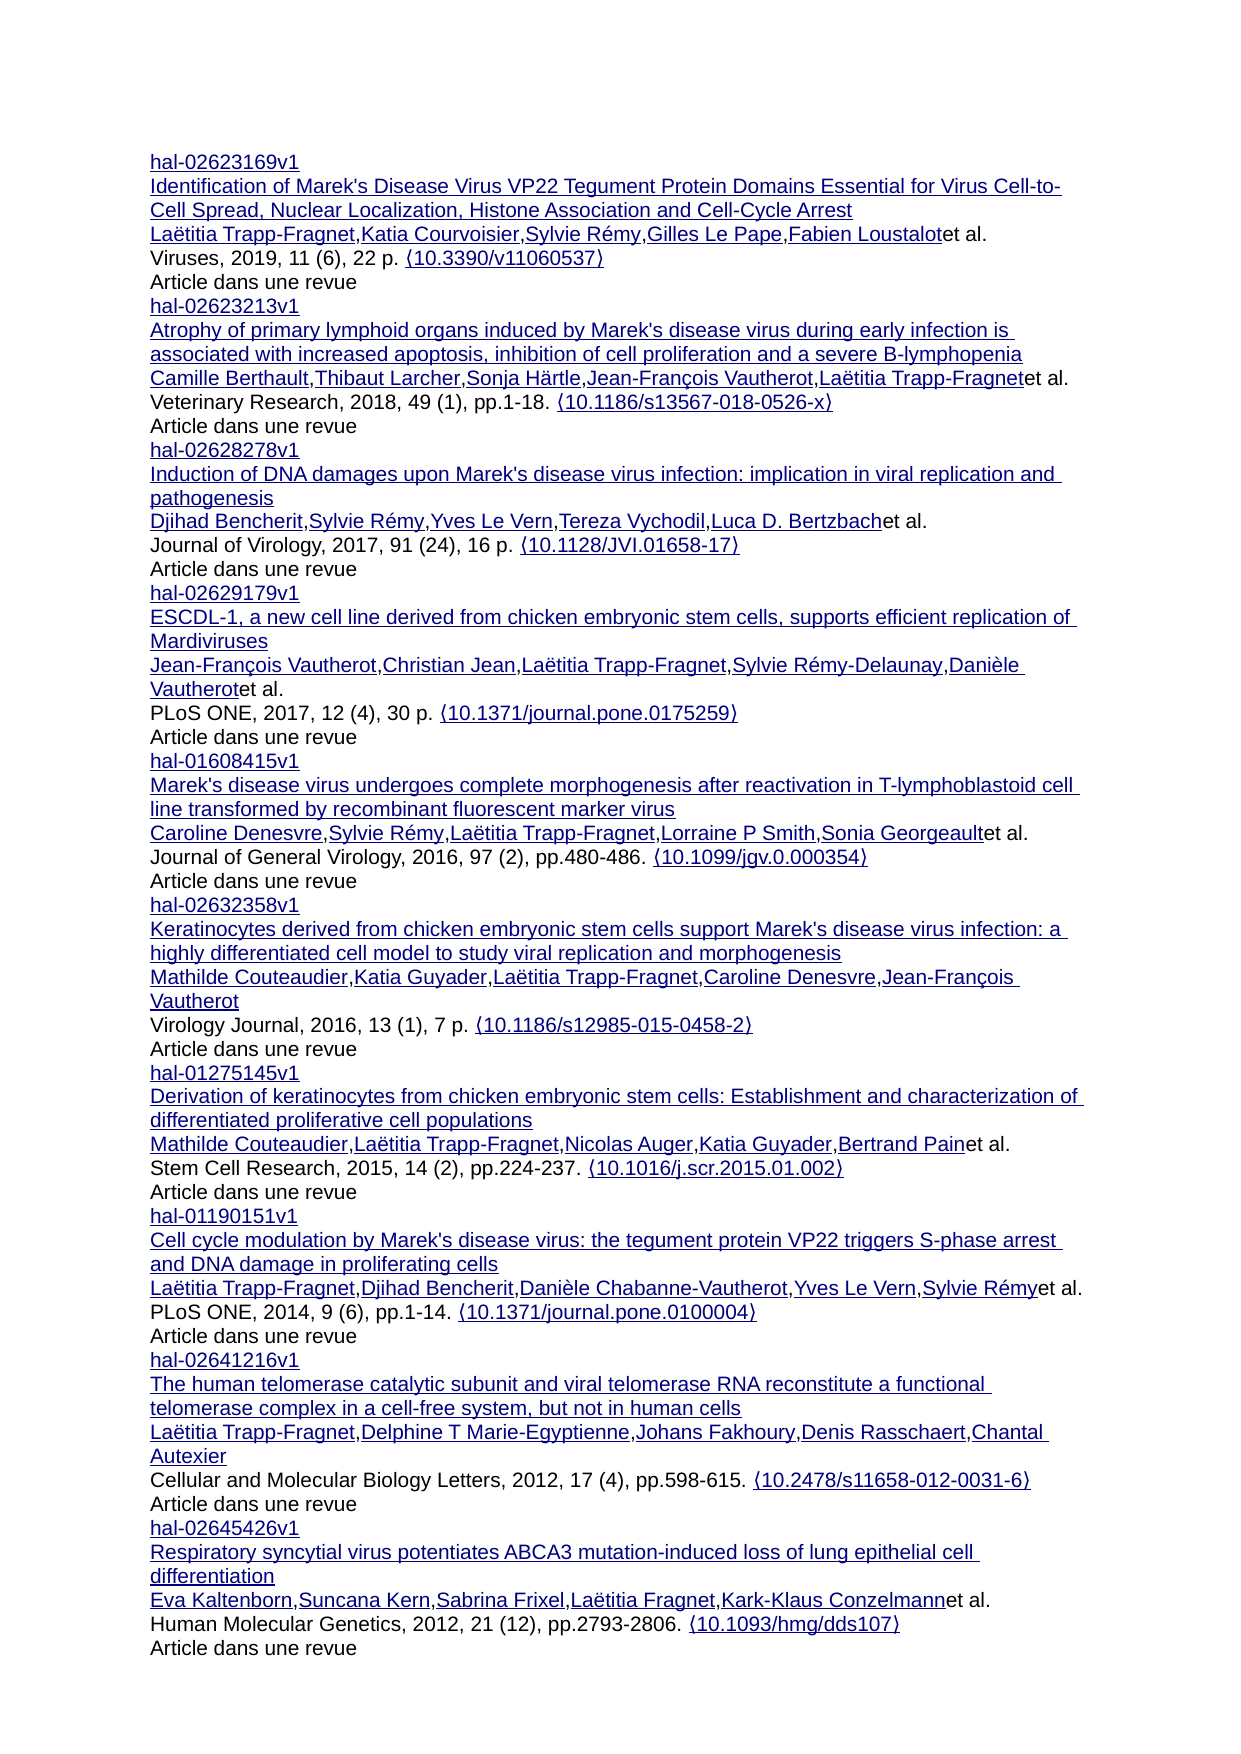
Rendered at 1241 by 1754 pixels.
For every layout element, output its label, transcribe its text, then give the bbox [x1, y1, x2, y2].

table_cell Keratinocytes derived from chicken embryonic stem cells support Marek's disease virus infection: a highly differentiated cell model to study viral replication and morphogenesis Mathilde Couteaudier,Katia Guyader,Laëtitia Trapp-Fragnet,Caroline Denesvre,Jean-François Vautherot Virology Journal, 2016, 13 (1), 7 p. ⟨10.1186/s12985-015-0458-2⟩ Article dans une revue hal-01275145v1 [150, 917, 1090, 1084]
table_cell The human telomerase catalytic subunit and viral telomerase RNA reconstitute a functional telomerase complex in a cell-free system, but not in human cells Laëtitia Trapp-Fragnet,Delphine T Marie-Egyptienne,Johans Fakhoury,Denis Rasschaert,Chantal Autexier Cellular and Molecular Biology Letters, 2012, 17 (4), pp.598-615. ⟨10.2478/s11658-012-0031-6⟩ Article dans une revue hal-02645426v1 [150, 1372, 1090, 1539]
table_cell Respiratory syncytial virus potentiates ABCA3 mutation-induced loss of lung epithelial cell differentiation Eva Kaltenborn,Suncana Kern,Sabrina Frixel,Laëtitia Fragnet,Kark-Klaus Conzelmannet al. Human Molecular Genetics, 2012, 21 (12), pp.2793-2806. ⟨10.1093/hmg/dds107⟩ Article dans une revue [150, 1540, 1090, 1659]
table_cell Marek's disease virus undergoes complete morphogenesis after reactivation in T-lymphoblastoid cell line transformed by recombinant fluorescent marker virus Caroline Denesvre,Sylvie Rémy,Laëtitia Trapp-Fragnet,Lorraine P Smith,Sonia Georgeaultet al. Journal of General Virology, 2016, 97 (2), pp.480-486. ⟨10.1099/jgv.0.000354⟩ Article dans une revue hal-02632358v1 [150, 773, 1090, 917]
table_cell Induction of DNA damages upon Marek's disease virus infection: implication in viral replication and pathogenesis Djihad Bencherit,Sylvie Rémy,Yves Le Vern,Tereza Vychodil,Luca D. Bertzbachet al. Journal of Virology, 2017, 91 (24), 16 p. ⟨10.1128/JVI.01658-17⟩ Article dans une revue hal-02629179v1 [150, 461, 1090, 605]
table_cell ESCDL-1, a new cell line derived from chicken embryonic stem cells, supports efficient replication of Mardiviruses Jean-François Vautherot,Christian Jean,Laëtitia Trapp-Fragnet,Sylvie Rémy-Delaunay,Danièle Vautherotet al. PLoS ONE, 2017, 12 (4), 30 p. ⟨10.1371/journal.pone.0175259⟩ Article dans une revue hal-01608415v1 [150, 605, 1090, 773]
table_cell Identification of Marek's Disease Virus VP22 Tegument Protein Domains Essential for Virus Cell-to-Cell Spread, Nuclear Localization, Histone Association and Cell-Cycle Arrest Laëtitia Trapp-Fragnet,Katia Courvoisier,Sylvie Rémy,Gilles Le Pape,Fabien Loustalotet al. Viruses, 2019, 11 (6), 22 p. ⟨10.3390/v11060537⟩ Article dans une revue hal-02623213v1 [150, 174, 1090, 318]
table_cell Atrophy of primary lymphoid organs induced by Marek's disease virus during early infection is associated with increased apoptosis, inhibition of cell proliferation and a severe B-lymphopenia Camille Berthault,Thibaut Larcher,Sonja Härtle,Jean-François Vautherot,Laëtitia Trapp-Fragnetet al. Veterinary Research, 2018, 49 (1), pp.1-18. ⟨10.1186/s13567-018-0526-x⟩ Article dans une revue hal-02628278v1 [150, 318, 1090, 461]
table_cell Cell cycle modulation by Marek's disease virus: the tegument protein VP22 triggers S-phase arrest and DNA damage in proliferating cells Laëtitia Trapp-Fragnet,Djihad Bencherit,Danièle Chabanne-Vautherot,Yves Le Vern,Sylvie Rémyet al. PLoS ONE, 2014, 9 (6), pp.1-14. ⟨10.1371/journal.pone.0100004⟩ Article dans une revue hal-02641216v1 [150, 1228, 1090, 1372]
table_cell Derivation of keratinocytes from chicken embryonic stem cells: Establishment and characterization of differentiated proliferative cell populations Mathilde Couteaudier,Laëtitia Trapp-Fragnet,Nicolas Auger,Katia Guyader,Bertrand Painet al. Stem Cell Research, 2015, 14 (2), pp.224-237. ⟨10.1016/j.scr.2015.01.002⟩ Article dans une revue hal-01190151v1 [150, 1084, 1090, 1228]
table_cell hal-02623169v1 [150, 150, 1090, 174]
